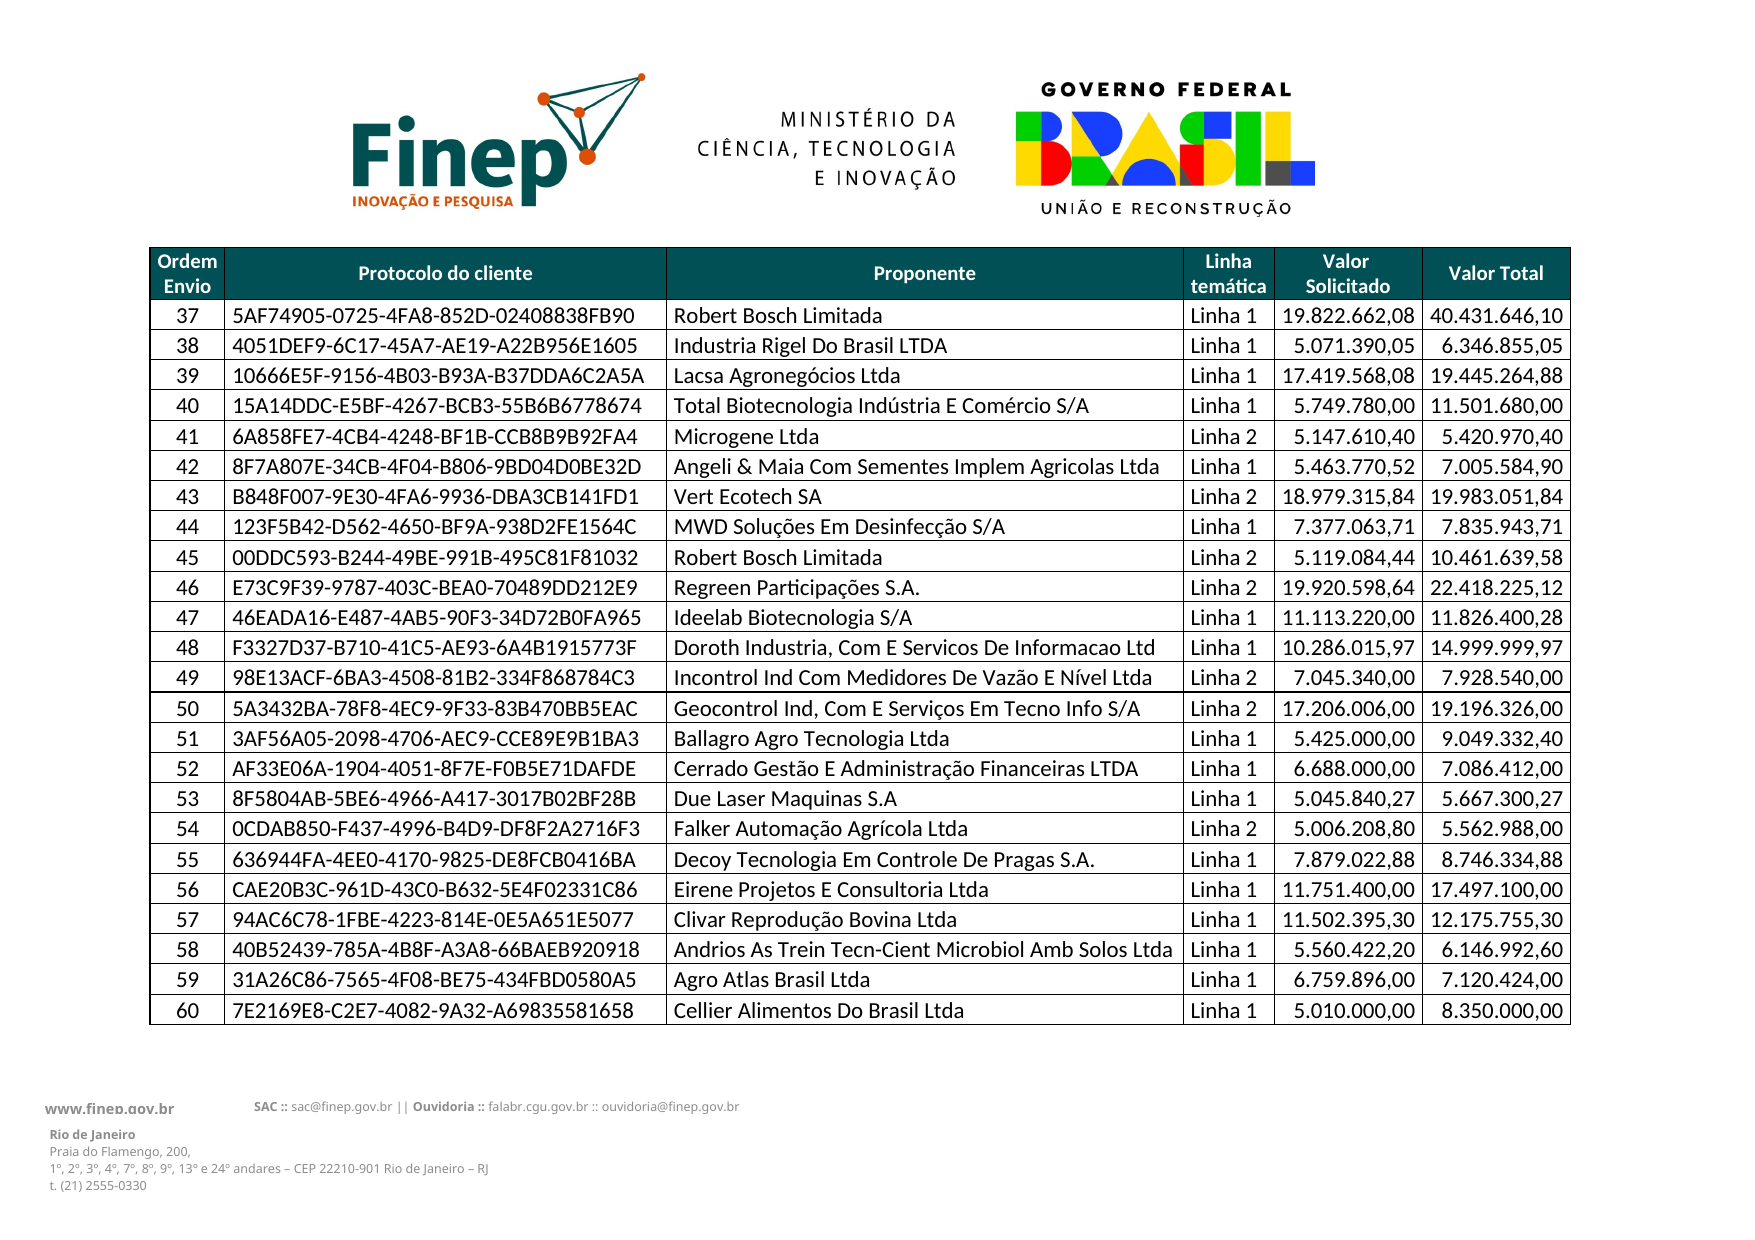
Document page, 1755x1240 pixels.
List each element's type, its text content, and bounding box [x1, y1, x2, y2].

table_cell 5.749.780,00 [1275, 390, 1422, 419]
table_cell 10.461.639,58 [1423, 541, 1570, 571]
table_cell 19.445.264,88 [1423, 360, 1570, 389]
table_cell 636944FA-4EE0-4170-9825-DE8FCB0416BA [225, 844, 666, 873]
table_cell 8F7A807E-34CB-4F04-B806-9BD04D0BE32D [225, 451, 666, 480]
table_cell 5A3432BA-78F8-4EC9-9F33-83B470BB5EAC [225, 693, 666, 722]
table_cell 5.562.988,00 [1423, 813, 1570, 842]
table_header Protocolo do cliente [225, 248, 666, 299]
table_cell 42 [151, 451, 224, 480]
table_cell 7.086.412,00 [1423, 753, 1570, 782]
table_cell Ideelab Biotecnologia S/A [667, 602, 1183, 631]
table_cell Cerrado Gestão E Administração Financeiras LTDA [667, 753, 1183, 782]
table_cell Linha 1 [1184, 451, 1274, 480]
table_cell Regreen Participações S.A. [667, 572, 1183, 601]
table_cell 55 [151, 844, 224, 873]
table_cell 14.999.999,97 [1423, 632, 1570, 661]
table_cell 18.979.315,84 [1275, 481, 1422, 510]
table_cell 46 [151, 572, 224, 601]
table_cell 12.175.755,30 [1423, 904, 1570, 933]
table_cell Angeli & Maia Com Sementes Implem Agricolas Ltda [667, 451, 1183, 480]
table_cell 7.045.340,00 [1275, 662, 1422, 691]
table_header Linha temática [1184, 248, 1274, 299]
table_cell 45 [151, 541, 224, 571]
table_cell Linha 2 [1184, 813, 1274, 842]
table_cell 43 [151, 481, 224, 510]
table_cell Linha 1 [1184, 844, 1274, 873]
table_header Proponente [667, 248, 1183, 299]
table_cell Industria Rigel Do Brasil LTDA [667, 330, 1183, 359]
table_cell 6.146.992,60 [1423, 934, 1570, 963]
table_cell Geocontrol Ind, Com E Serviços Em Tecno Info S/A [667, 693, 1183, 722]
table_cell 17.419.568,08 [1275, 360, 1422, 389]
table_cell 54 [151, 813, 224, 842]
table_cell 5.006.208,80 [1275, 813, 1422, 842]
table_cell Linha 2 [1184, 541, 1274, 571]
table_cell 5.010.000,00 [1275, 995, 1422, 1024]
table_cell 7.120.424,00 [1423, 964, 1570, 993]
table_cell 19.983.051,84 [1423, 481, 1570, 510]
table_cell 48 [151, 632, 224, 661]
table_cell 52 [151, 753, 224, 782]
table_cell 6A858FE7-4CB4-4248-BF1B-CCB8B9B92FA4 [225, 421, 666, 450]
table_cell 60 [151, 995, 224, 1024]
table_cell AF33E06A-1904-4051-8F7E-F0B5E71DAFDE [225, 753, 666, 782]
table_cell 5.071.390,05 [1275, 330, 1422, 359]
table_cell Robert Bosch Limitada [667, 541, 1183, 571]
table_cell 37 [151, 300, 224, 329]
table_cell 40B52439-785A-4B8F-A3A8-66BAEB920918 [225, 934, 666, 963]
table_cell Andrios As Trein Tecn-Cient Microbiol Amb Solos Ltda [667, 934, 1183, 963]
table_cell MWD Soluções Em Desinfecção S/A [667, 511, 1183, 540]
table_cell Total Biotecnologia Indústria E Comércio S/A [667, 390, 1183, 419]
table_cell 5.045.840,27 [1275, 783, 1422, 812]
table_header Ordem Envio [151, 248, 224, 299]
table_cell 5AF74905-0725-4FA8-852D-02408838FB90 [225, 300, 666, 329]
table_cell 6.759.896,00 [1275, 964, 1422, 993]
table_cell 47 [151, 602, 224, 631]
table_cell 11.751.400,00 [1275, 874, 1422, 903]
table_cell CAE20B3C-961D-43C0-B632-5E4F02331C86 [225, 874, 666, 903]
table_cell 22.418.225,12 [1423, 572, 1570, 601]
table_header Valor Solicitado [1275, 248, 1422, 299]
table_cell 7.879.022,88 [1275, 844, 1422, 873]
table_cell 46EADA16-E487-4AB5-90F3-34D72B0FA965 [225, 602, 666, 631]
table_cell 5.667.300,27 [1423, 783, 1570, 812]
table_cell 6.346.855,05 [1423, 330, 1570, 359]
table_cell Clivar Reprodução Bovina Ltda [667, 904, 1183, 933]
table_cell Linha 1 [1184, 330, 1274, 359]
table_cell 5.119.084,44 [1275, 541, 1422, 571]
table_cell 19.822.662,08 [1275, 300, 1422, 329]
table_cell 8F5804AB-5BE6-4966-A417-3017B02BF28B [225, 783, 666, 812]
table_cell 53 [151, 783, 224, 812]
table_cell Linha 2 [1184, 421, 1274, 450]
table_cell 51 [151, 723, 224, 752]
table_cell Linha 1 [1184, 300, 1274, 329]
table_cell 94AC6C78-1FBE-4223-814E-0E5A651E5077 [225, 904, 666, 933]
table_cell Linha 1 [1184, 964, 1274, 993]
table_cell Vert Ecotech SA [667, 481, 1183, 510]
table_cell 5.147.610,40 [1275, 421, 1422, 450]
table_cell Ballagro Agro Tecnologia Ltda [667, 723, 1183, 752]
table_cell Falker Automação Agrícola Ltda [667, 813, 1183, 842]
table_cell Linha 1 [1184, 874, 1274, 903]
table_cell Linha 1 [1184, 511, 1274, 540]
table_cell Linha 1 [1184, 632, 1274, 661]
table_cell Linha 1 [1184, 602, 1274, 631]
table_cell 17.206.006,00 [1275, 693, 1422, 722]
table_cell Linha 2 [1184, 662, 1274, 691]
table_cell 58 [151, 934, 224, 963]
table_cell 98E13ACF-6BA3-4508-81B2-334F868784C3 [225, 662, 666, 691]
table_cell 7.377.063,71 [1275, 511, 1422, 540]
table_cell Lacsa Agronegócios Ltda [667, 360, 1183, 389]
table_cell 5.425.000,00 [1275, 723, 1422, 752]
table_cell Linha 2 [1184, 693, 1274, 722]
table_cell Linha 1 [1184, 723, 1274, 752]
table_cell Robert Bosch Limitada [667, 300, 1183, 329]
table_cell 15A14DDC-E5BF-4267-BCB3-55B6B6778674 [225, 390, 666, 419]
table_cell Linha 1 [1184, 360, 1274, 389]
table_cell Doroth Industria, Com E Servicos De Informacao Ltd [667, 632, 1183, 661]
table_cell 0CDAB850-F437-4996-B4D9-DF8F2A2716F3 [225, 813, 666, 842]
table_cell 41 [151, 421, 224, 450]
table_cell B848F007-9E30-4FA6-9936-DBA3CB141FD1 [225, 481, 666, 510]
table_cell 00DDC593-B244-49BE-991B-495C81F81032 [225, 541, 666, 571]
table_cell Agro Atlas Brasil Ltda [667, 964, 1183, 993]
table_cell Linha 2 [1184, 481, 1274, 510]
table_cell 11.113.220,00 [1275, 602, 1422, 631]
table_cell 5.463.770,52 [1275, 451, 1422, 480]
table_cell 44 [151, 511, 224, 540]
table_cell 57 [151, 904, 224, 933]
table_cell Cellier Alimentos Do Brasil Ltda [667, 995, 1183, 1024]
table_cell 10.286.015,97 [1275, 632, 1422, 661]
table_cell 5.420.970,40 [1423, 421, 1570, 450]
table_cell 7.928.540,00 [1423, 662, 1570, 691]
table_cell 59 [151, 964, 224, 993]
table_cell 7.835.943,71 [1423, 511, 1570, 540]
table_cell 4051DEF9-6C17-45A7-AE19-A22B956E1605 [225, 330, 666, 359]
table_cell 6.688.000,00 [1275, 753, 1422, 782]
table_cell 38 [151, 330, 224, 359]
table_cell 19.920.598,64 [1275, 572, 1422, 601]
table_cell Linha 2 [1184, 572, 1274, 601]
table_cell 9.049.332,40 [1423, 723, 1570, 752]
table_cell 56 [151, 874, 224, 903]
table_cell 50 [151, 693, 224, 722]
table_cell 3AF56A05-2098-4706-AEC9-CCE89E9B1BA3 [225, 723, 666, 752]
table_cell 19.196.326,00 [1423, 693, 1570, 722]
table_cell Decoy Tecnologia Em Controle De Pragas S.A. [667, 844, 1183, 873]
table_cell Linha 1 [1184, 390, 1274, 419]
table_cell 11.502.395,30 [1275, 904, 1422, 933]
table_cell Linha 1 [1184, 753, 1274, 782]
table_cell 7E2169E8-C2E7-4082-9A32-A69835581658 [225, 995, 666, 1024]
table_cell 10666E5F-9156-4B03-B93A-B37DDA6C2A5A [225, 360, 666, 389]
table_cell Linha 1 [1184, 904, 1274, 933]
table_cell 8.350.000,00 [1423, 995, 1570, 1024]
table_cell Linha 1 [1184, 995, 1274, 1024]
table_cell 31A26C86-7565-4F08-BE75-434FBD0580A5 [225, 964, 666, 993]
table_cell 40.431.646,10 [1423, 300, 1570, 329]
table_cell E73C9F39-9787-403C-BEA0-70489DD212E9 [225, 572, 666, 601]
table_cell 7.005.584,90 [1423, 451, 1570, 480]
table_cell Due Laser Maquinas S.A [667, 783, 1183, 812]
table_cell Linha 1 [1184, 783, 1274, 812]
table_cell 11.826.400,28 [1423, 602, 1570, 631]
table_cell 123F5B42-D562-4650-BF9A-938D2FE1564C [225, 511, 666, 540]
table_cell 8.746.334,88 [1423, 844, 1570, 873]
table_cell 17.497.100,00 [1423, 874, 1570, 903]
table_cell Incontrol Ind Com Medidores De Vazão E Nível Ltda [667, 662, 1183, 691]
table_header Valor Total [1423, 248, 1570, 299]
table_cell 5.560.422,20 [1275, 934, 1422, 963]
table_cell 49 [151, 662, 224, 691]
table_cell 40 [151, 390, 224, 419]
table_cell Linha 1 [1184, 934, 1274, 963]
table_cell Microgene Ltda [667, 421, 1183, 450]
table_cell 39 [151, 360, 224, 389]
table_cell Eirene Projetos E Consultoria Ltda [667, 874, 1183, 903]
table_cell F3327D37-B710-41C5-AE93-6A4B1915773F [225, 632, 666, 661]
table_cell 11.501.680,00 [1423, 390, 1570, 419]
